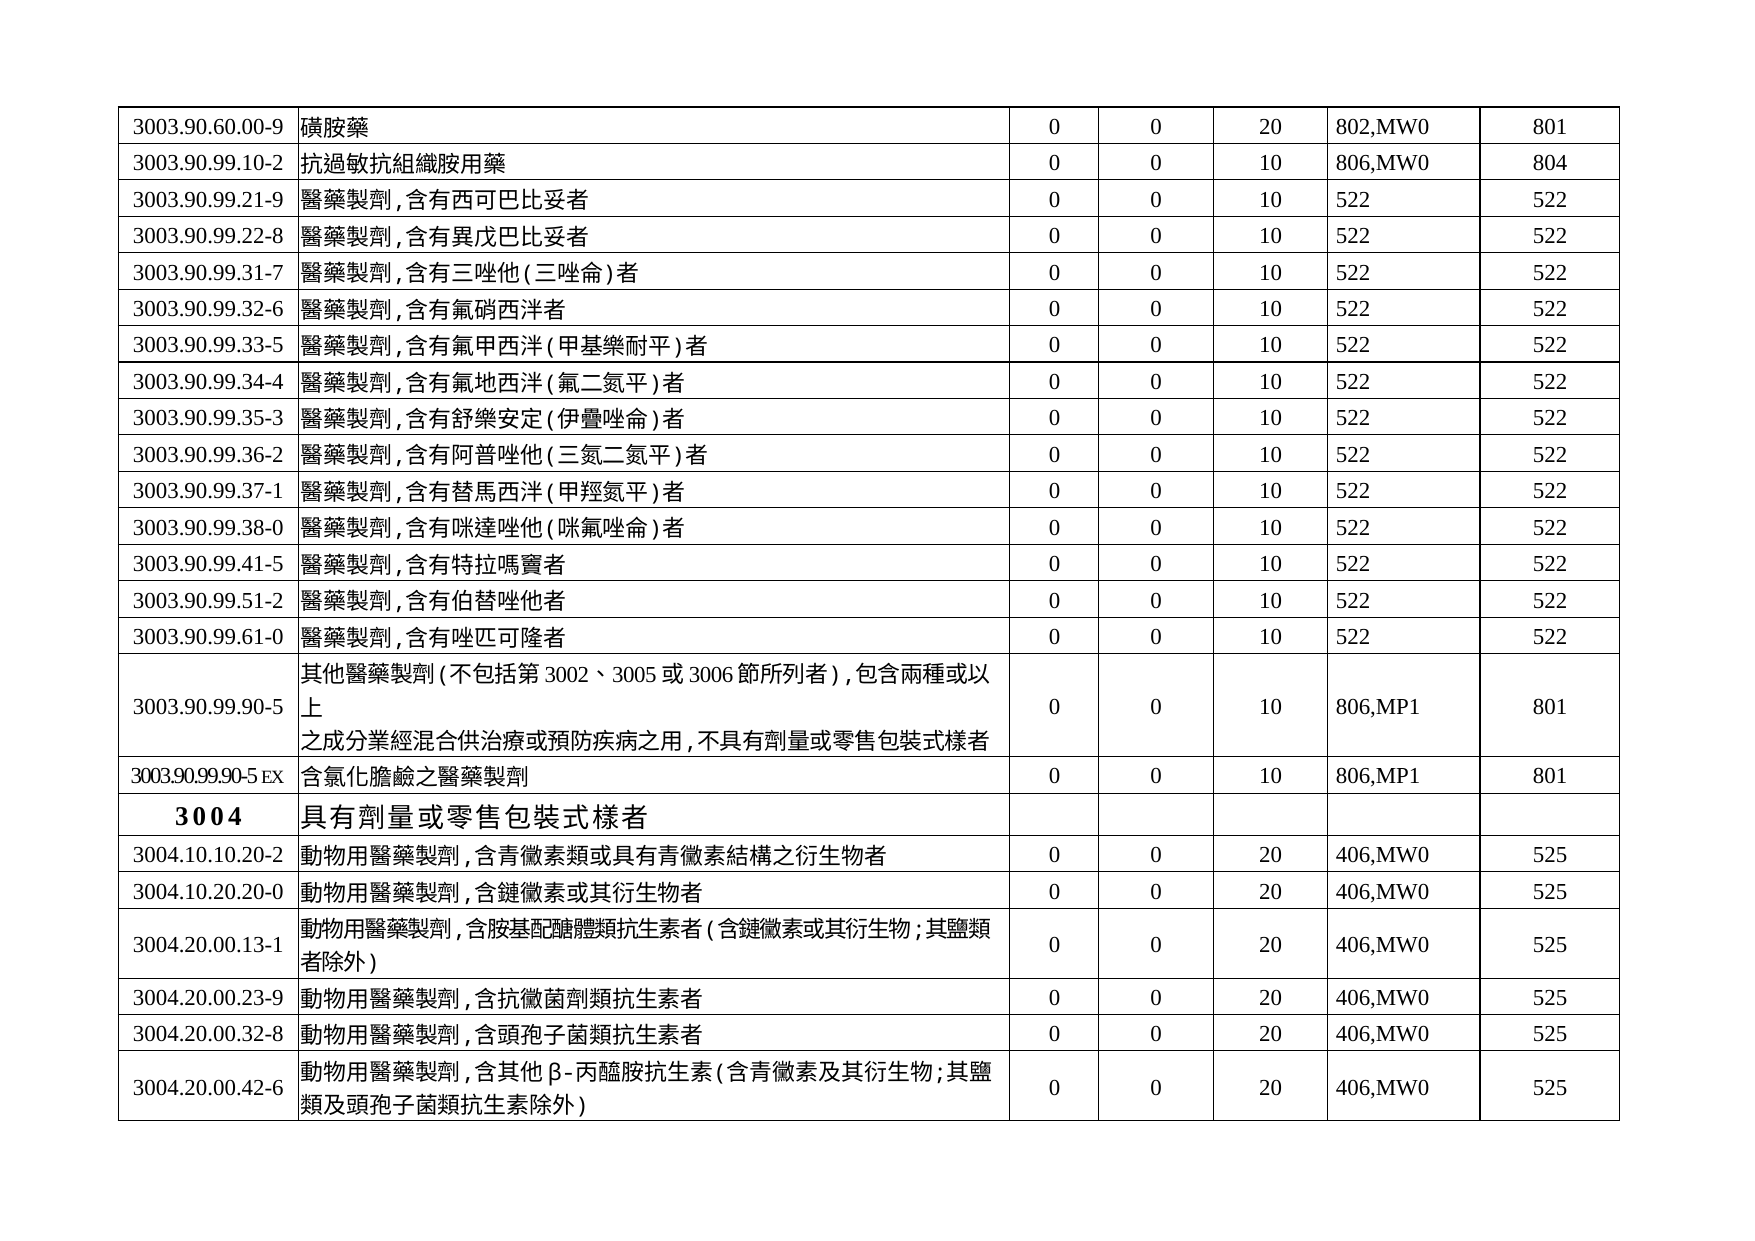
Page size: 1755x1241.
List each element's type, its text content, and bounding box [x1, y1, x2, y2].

table_cell 20 [1214, 836, 1327, 871]
table_cell 醫藥製劑,含有阿普唑他(三氮二氮平)者 [299, 435, 1009, 471]
table_cell 其他醫藥製劑(不包括第3002、3005或3006節所列者),包含兩種或以上 之成分業經混合供治療或預防疾病之用,不具有劑量或零售包裝式樣者 [299, 654, 1009, 756]
table_cell 10 [1214, 363, 1327, 398]
table_cell [1481, 794, 1619, 835]
table_cell 406,MW0 [1328, 979, 1479, 1014]
table_cell 10 [1214, 290, 1327, 325]
table_cell 10 [1214, 435, 1327, 471]
table_cell 0 [1099, 909, 1213, 977]
table_cell 522 [1481, 253, 1619, 288]
table_cell 522 [1481, 581, 1619, 617]
table_cell 具有劑量或零售包裝式樣者 [299, 794, 1009, 835]
table_cell [1328, 794, 1479, 835]
table_cell 10 [1214, 326, 1327, 361]
table_cell 醫藥製劑,含有特拉嗎竇者 [299, 545, 1009, 580]
table_cell 806,MW0 [1328, 144, 1479, 179]
table_cell 醫藥製劑,含有氟地西泮(氟二氮平)者 [299, 363, 1009, 398]
table_cell 406,MW0 [1328, 872, 1479, 908]
table_cell 10 [1214, 399, 1327, 434]
table_cell 0 [1010, 836, 1098, 871]
table_cell 3003.90.99.36-2 [119, 435, 298, 471]
table_cell 0 [1010, 144, 1098, 179]
table_cell 0 [1099, 618, 1213, 653]
table_cell 0 [1099, 654, 1213, 756]
table_cell 10 [1214, 581, 1327, 617]
table_cell 動物用醫藥製劑,含胺基配醣體類抗生素者(含鏈黴素或其衍生物;其鹽類者除外) [299, 909, 1009, 977]
table_cell 0 [1099, 363, 1213, 398]
table_cell 10 [1214, 508, 1327, 544]
table_cell 3003.90.99.35-3 [119, 399, 298, 434]
table_cell 3003.90.99.21-9 [119, 180, 298, 216]
table_cell 3003.90.99.37-1 [119, 472, 298, 507]
table_cell 0 [1099, 1051, 1213, 1120]
table_cell 806,MP1 [1328, 654, 1479, 756]
table_cell 0 [1010, 872, 1098, 908]
table_cell 20 [1214, 108, 1327, 143]
table_cell 0 [1099, 435, 1213, 471]
table_cell 3003.90.99.38-0 [119, 508, 298, 544]
table_cell 522 [1481, 618, 1619, 653]
table_cell 522 [1481, 435, 1619, 471]
table_cell 3004.10.20.20-0 [119, 872, 298, 908]
table_cell 522 [1328, 508, 1479, 544]
table_cell 406,MW0 [1328, 1051, 1479, 1120]
table_cell 醫藥製劑,含有唑匹可隆者 [299, 618, 1009, 653]
table_cell 0 [1010, 1015, 1098, 1050]
table_cell 醫藥製劑,含有西可巴比妥者 [299, 180, 1009, 216]
table_cell 406,MW0 [1328, 1015, 1479, 1050]
table_cell 522 [1328, 472, 1479, 507]
table_cell 10 [1214, 757, 1327, 792]
table_cell 522 [1328, 253, 1479, 288]
table_cell 3003.90.99.22-8 [119, 217, 298, 252]
table_cell 醫藥製劑,含有氟硝西泮者 [299, 290, 1009, 325]
table_cell 522 [1328, 399, 1479, 434]
table_cell 醫藥製劑,含有氟甲西泮(甲基樂耐平)者 [299, 326, 1009, 361]
table_cell [1214, 794, 1327, 835]
table_cell 522 [1481, 472, 1619, 507]
table_cell 20 [1214, 979, 1327, 1014]
table_cell 0 [1099, 979, 1213, 1014]
table_cell 522 [1328, 581, 1479, 617]
table_cell 0 [1010, 435, 1098, 471]
table_cell 10 [1214, 654, 1327, 756]
table_cell 3003.90.99.90-5 [119, 654, 298, 756]
table_cell 522 [1328, 618, 1479, 653]
table_cell 0 [1010, 290, 1098, 325]
table_cell 10 [1214, 217, 1327, 252]
table_cell 522 [1328, 545, 1479, 580]
table_cell 醫藥製劑,含有異戊巴比妥者 [299, 217, 1009, 252]
table_cell 525 [1481, 1051, 1619, 1120]
table_cell 3003.90.99.41-5 [119, 545, 298, 580]
table_cell 0 [1099, 144, 1213, 179]
table_cell 0 [1099, 545, 1213, 580]
table_cell 0 [1099, 1015, 1213, 1050]
table_cell 3003.90.99.90-5 EX [119, 757, 298, 792]
table_cell 406,MW0 [1328, 836, 1479, 871]
table_cell 0 [1099, 508, 1213, 544]
table_cell [1099, 794, 1213, 835]
table_cell 動物用醫藥製劑,含抗黴菌劑類抗生素者 [299, 979, 1009, 1014]
table_cell 522 [1328, 326, 1479, 361]
table_cell 0 [1010, 979, 1098, 1014]
table_cell 525 [1481, 1015, 1619, 1050]
table_cell 20 [1214, 909, 1327, 977]
table_cell 0 [1010, 508, 1098, 544]
table_cell 801 [1481, 757, 1619, 792]
table_cell 20 [1214, 1051, 1327, 1120]
table_cell 3003.90.99.33-5 [119, 326, 298, 361]
table_cell 0 [1010, 180, 1098, 216]
table_cell 3004.20.00.32-8 [119, 1015, 298, 1050]
table_cell 3004.20.00.23-9 [119, 979, 298, 1014]
table_cell 0 [1010, 581, 1098, 617]
table_cell 0 [1010, 909, 1098, 977]
table_cell 802,MW0 [1328, 108, 1479, 143]
table_cell 806,MP1 [1328, 757, 1479, 792]
table_cell 3003.90.99.10-2 [119, 144, 298, 179]
table_cell 醫藥製劑,含有伯替唑他者 [299, 581, 1009, 617]
table_cell 0 [1010, 618, 1098, 653]
table_cell 0 [1099, 872, 1213, 908]
table_cell 醫藥製劑,含有咪達唑他(咪氟唑侖)者 [299, 508, 1009, 544]
table_cell 522 [1328, 435, 1479, 471]
table_cell 3004.20.00.42-6 [119, 1051, 298, 1120]
table_cell 0 [1010, 472, 1098, 507]
table_cell 0 [1010, 363, 1098, 398]
table_cell 0 [1099, 757, 1213, 792]
table_cell 0 [1099, 253, 1213, 288]
table_cell 動物用醫藥製劑,含鏈黴素或其衍生物者 [299, 872, 1009, 908]
table_cell 522 [1481, 508, 1619, 544]
table_cell 醫藥製劑,含有舒樂安定(伊疊唑侖)者 [299, 399, 1009, 434]
table_cell 0 [1010, 545, 1098, 580]
table_cell 0 [1099, 836, 1213, 871]
table_cell 磺胺藥 [299, 108, 1009, 143]
table_cell 0 [1099, 290, 1213, 325]
table_cell 522 [1481, 217, 1619, 252]
table_cell 動物用醫藥製劑,含頭孢子菌類抗生素者 [299, 1015, 1009, 1050]
table_cell 3003.90.99.34-4 [119, 363, 298, 398]
table_cell 10 [1214, 253, 1327, 288]
table_cell 抗過敏抗組織胺用藥 [299, 144, 1009, 179]
table_cell 0 [1010, 757, 1098, 792]
table_cell 3003.90.99.51-2 [119, 581, 298, 617]
table_cell 動物用醫藥製劑,含其他β-丙醯胺抗生素(含青黴素及其衍生物;其鹽類及頭孢子菌類抗生素除外) [299, 1051, 1009, 1120]
table_cell 522 [1328, 290, 1479, 325]
table_cell 525 [1481, 979, 1619, 1014]
table_cell 0 [1010, 399, 1098, 434]
table_cell 801 [1481, 108, 1619, 143]
table_cell 3003.90.99.32-6 [119, 290, 298, 325]
table_cell 0 [1010, 326, 1098, 361]
table_cell 3004.20.00.13-1 [119, 909, 298, 977]
table_cell 3004.10.10.20-2 [119, 836, 298, 871]
table_cell 3003.90.99.61-0 [119, 618, 298, 653]
table_cell 522 [1481, 545, 1619, 580]
table_cell 0 [1099, 399, 1213, 434]
table_cell 0 [1010, 1051, 1098, 1120]
table_cell 0 [1010, 654, 1098, 756]
table_cell 522 [1328, 217, 1479, 252]
table_cell 含氯化膽鹼之醫藥製劑 [299, 757, 1009, 792]
table_cell 0 [1099, 217, 1213, 252]
table_cell 525 [1481, 872, 1619, 908]
table_cell 醫藥製劑,含有替馬西泮(甲羥氮平)者 [299, 472, 1009, 507]
table_cell 0 [1010, 217, 1098, 252]
table_cell 525 [1481, 909, 1619, 977]
table_cell 0 [1099, 326, 1213, 361]
table_cell 801 [1481, 654, 1619, 756]
table_cell 3003.90.60.00-9 [119, 108, 298, 143]
table_cell 10 [1214, 618, 1327, 653]
table_cell 525 [1481, 836, 1619, 871]
table_cell 522 [1328, 180, 1479, 216]
table_cell 20 [1214, 872, 1327, 908]
table_cell 0 [1010, 108, 1098, 143]
table_cell 0 [1010, 253, 1098, 288]
table_cell 522 [1328, 363, 1479, 398]
table_cell 3003.90.99.31-7 [119, 253, 298, 288]
table_cell 522 [1481, 326, 1619, 361]
table_cell 10 [1214, 545, 1327, 580]
table_cell 0 [1099, 108, 1213, 143]
table_cell 0 [1099, 581, 1213, 617]
table_cell 20 [1214, 1015, 1327, 1050]
table_cell 醫藥製劑,含有三唑他(三唑侖)者 [299, 253, 1009, 288]
table_cell 522 [1481, 399, 1619, 434]
table_cell 406,MW0 [1328, 909, 1479, 977]
table_cell 10 [1214, 472, 1327, 507]
table_cell 3004 [119, 794, 298, 835]
table_cell 10 [1214, 180, 1327, 216]
table_cell 動物用醫藥製劑,含青黴素類或具有青黴素結構之衍生物者 [299, 836, 1009, 871]
table_cell 10 [1214, 144, 1327, 179]
table_cell 0 [1099, 472, 1213, 507]
table_cell 522 [1481, 180, 1619, 216]
table_cell 804 [1481, 144, 1619, 179]
table_cell [1010, 794, 1098, 835]
table_cell 522 [1481, 290, 1619, 325]
table_cell 0 [1099, 180, 1213, 216]
table_cell 522 [1481, 363, 1619, 398]
